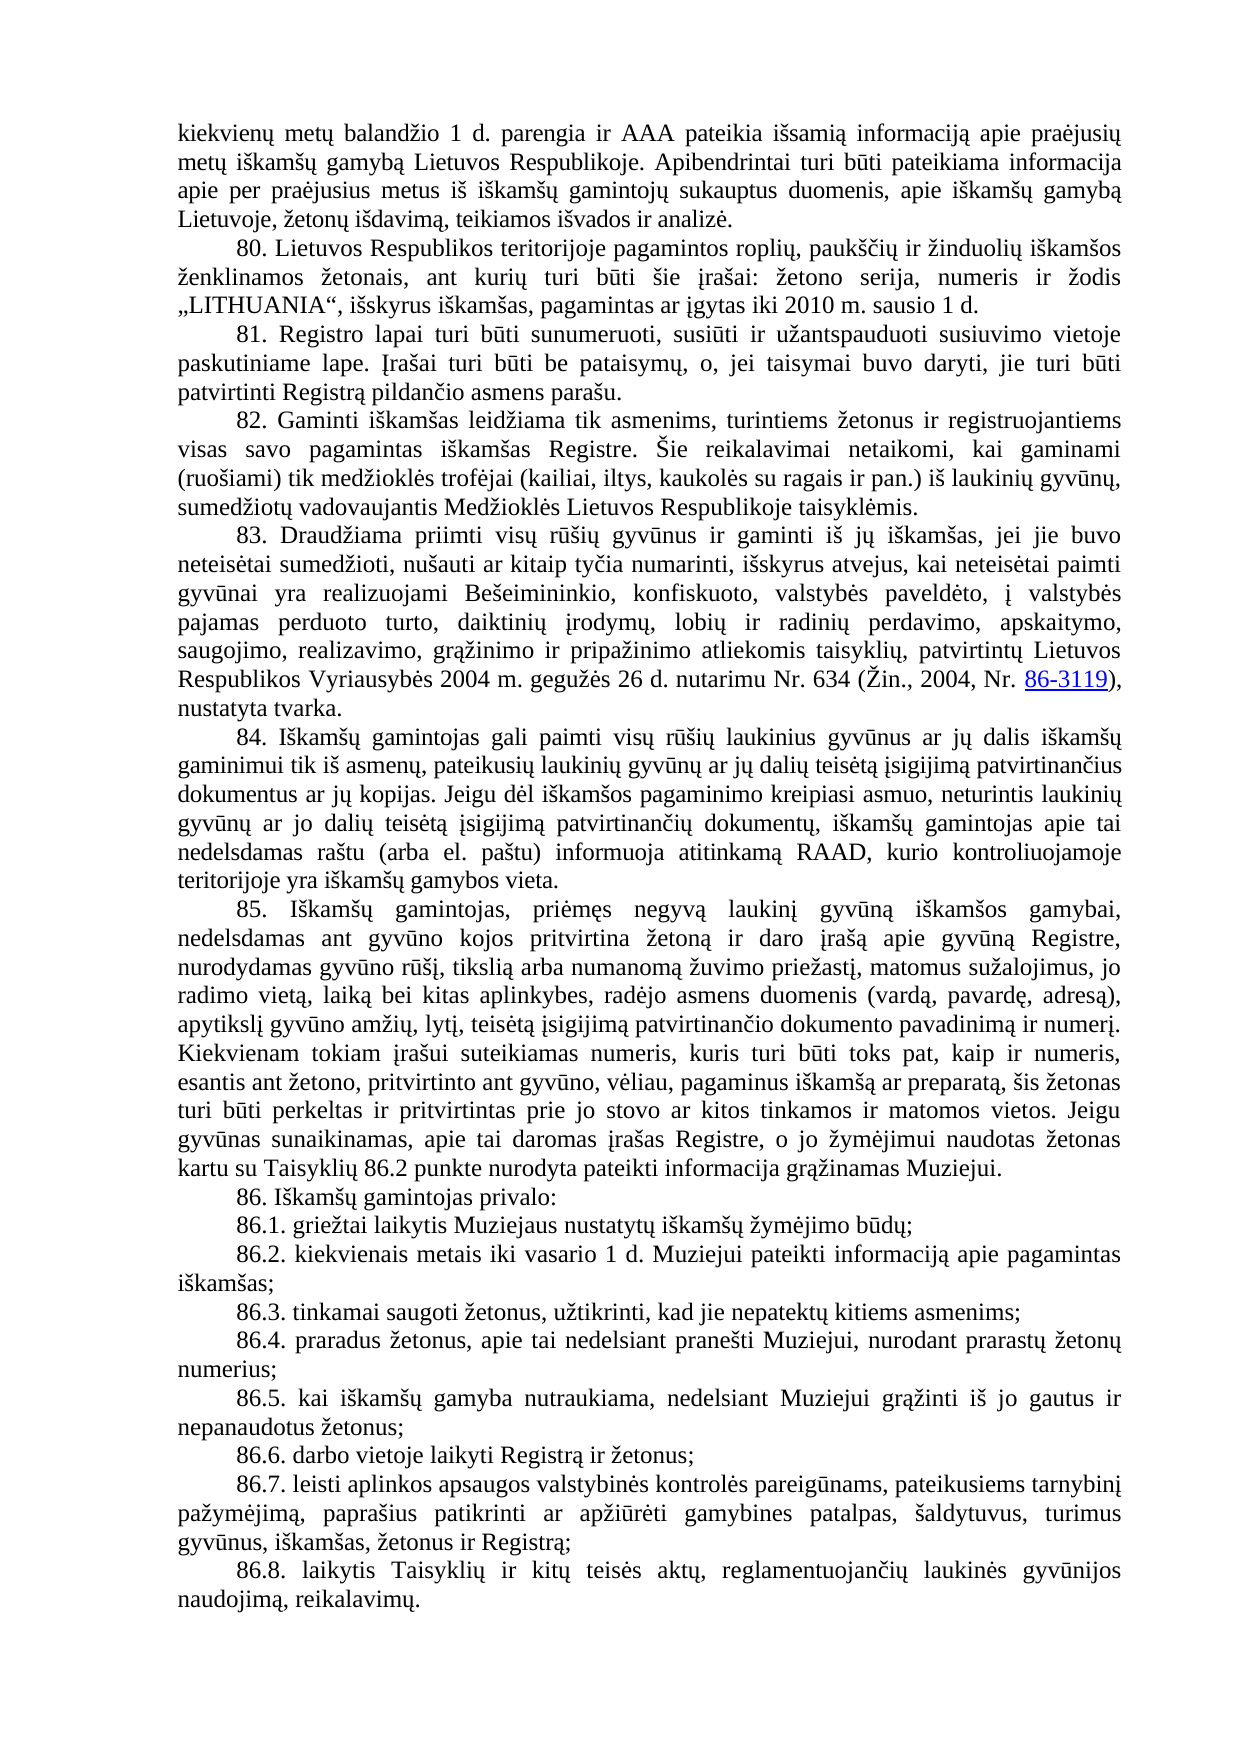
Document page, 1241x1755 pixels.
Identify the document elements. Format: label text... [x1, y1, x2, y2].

text 85. Iškamšų gamintojas, priėmęs negyvą laukinį gyvūną iškamšos gamybai, nedelsdamas ant gyvūno kojos pritvirtina žetoną ir daro įrašą apie gyvūną Registre, nurodydamas gyvūno rūšį, tikslią arba numanomą žuvimo priežastį, matomus sužalojimus, jo radimo vietą, laiką bei kitas aplinkybes, radėjo asmens duomenis (vardą, pavardę, adresą), apytikslį gyvūno amžių, lytį, teisėtą įsigijimą patvirtinančio dokumento pavadinimą ir numerį. Kiekvienam tokiam įrašui suteikiamas numeris, kuris turi būti toks pat, kaip ir numeris, esantis ant žetono, pritvirtinto ant gyvūno, vėliau, pagaminus iškamšą ar preparatą, šis žetonas turi būti perkeltas ir pritvirtintas prie jo stovo ar kitos tinkamos ir matomos vietos. Jeigu gyvūnas sunaikinamas, apie tai daromas įrašas Registre, o jo žymėjimui naudotas žetonas kartu su Taisyklių 86.2 punkte nurodyta pateikti informacija grąžinamas Muziejui. [177, 894, 1122, 1182]
text 86.1. griežtai laikytis Muziejaus nustatytų iškamšų žymėjimo būdų; [177, 1211, 1122, 1239]
text 81. Registro lapai turi būti sunumeruoti, susiūti ir užantspauduoti susiuvimo vietoje paskutiniame lape. Įrašai turi būti be pataisymų, o, jei taisymai buvo daryti, jie turi būti patvirtinti Registrą pildančio asmens parašu. [177, 319, 1122, 406]
text 86.5. kai iškamšų gamyba nutraukiama, nedelsiant Muziejui grąžinti iš jo gautus ir nepanaudotus žetonus; [177, 1383, 1122, 1441]
text 86.8. laikytis Taisyklių ir kitų teisės aktų, reglamentuojančių laukinės gyvūnijos naudojimą, reikalavimų. [177, 1556, 1122, 1613]
text 80. Lietuvos Respublikos teritorijoje pagamintos roplių, paukščių ir žinduolių iškamšos ženklinamos žetonais, ant kurių turi būti šie įrašai: žetono serija, numeris ir žodis „LITHUANIA“, išskyrus iškamšas, pagamintas ar įgytas iki 2010 m. sausio 1 d. [177, 233, 1122, 319]
text 82. Gaminti iškamšas leidžiama tik asmenims, turintiems žetonus ir registruojantiems visas savo pagamintas iškamšas Registre. Šie reikalavimai netaikomi, kai gaminami (ruošiami) tik medžioklės trofėjai (kailiai, iltys, kaukolės su ragais ir pan.) iš laukinių gyvūnų, sumedžiotų vadovaujantis Medžioklės Lietuvos Respublikoje taisyklėmis. [177, 406, 1122, 521]
text 86.3. tinkamai saugoti žetonus, užtikrinti, kad jie nepatektų kitiems asmenims; [177, 1297, 1122, 1326]
text kiekvienų metų balandžio 1 d. parengia ir AAA pateikia išsamią informaciją apie praėjusių metų iškamšų gamybą Lietuvos Respublikoje. Apibendrintai turi būti pateikiama informacija apie per praėjusius metus iš iškamšų gamintojų sukauptus duomenis, apie iškamšų gamybą Lietuvoje, žetonų išdavimą, teikiamos išvados ir analizė. [177, 118, 1122, 233]
text 86.4. praradus žetonus, apie tai nedelsiant pranešti Muziejui, nurodant prarastų žetonų numerius; [177, 1326, 1122, 1383]
text 86.2. kiekvienais metais iki vasario 1 d. Muziejui pateikti informaciją apie pagamintas iškamšas; [177, 1239, 1122, 1297]
text 84. Iškamšų gamintojas gali paimti visų rūšių laukinius gyvūnus ar jų dalis iškamšų gaminimui tik iš asmenų, pateikusių laukinių gyvūnų ar jų dalių teisėtą įsigijimą patvirtinančius dokumentus ar jų kopijas. Jeigu dėl iškamšos pagaminimo kreipiasi asmuo, neturintis laukinių gyvūnų ar jo dalių teisėtą įsigijimą patvirtinančių dokumentų, iškamšų gamintojas apie tai nedelsdamas raštu (arba el. paštu) informuoja atitinkamą RAAD, kurio kontroliuojamoje teritorijoje yra iškamšų gamybos vieta. [177, 722, 1122, 894]
text 86.6. darbo vietoje laikyti Registrą ir žetonus; [177, 1441, 1122, 1469]
text 86.7. leisti aplinkos apsaugos valstybinės kontrolės pareigūnams, pateikusiems tarnybinį pažymėjimą, paprašius patikrinti ar apžiūrėti gamybines patalpas, šaldytuvus, turimus gyvūnus, iškamšas, žetonus ir Registrą; [177, 1469, 1122, 1556]
text 86. Iškamšų gamintojas privalo: [177, 1182, 1122, 1211]
text 83. Draudžiama priimti visų rūšių gyvūnus ir gaminti iš jų iškamšas, jei jie buvo neteisėtai sumedžioti, nušauti ar kitaip tyčia numarinti, išskyrus atvejus, kai neteisėtai paimti gyvūnai yra realizuojami Bešeimininkio, konfiskuoto, valstybės paveldėto, į valstybės pajamas perduoto turto, daiktinių įrodymų, lobių ir radinių perdavimo, apskaitymo, saugojimo, realizavimo, grąžinimo ir pripažinimo atliekomis taisyklių, patvirtintų Lietuvos Respublikos Vyriausybės 2004 m. gegužės 26 d. nutarimu Nr. 634 (Žin., 2004, Nr. 86-3119), nustatyta tvarka. [177, 521, 1122, 722]
